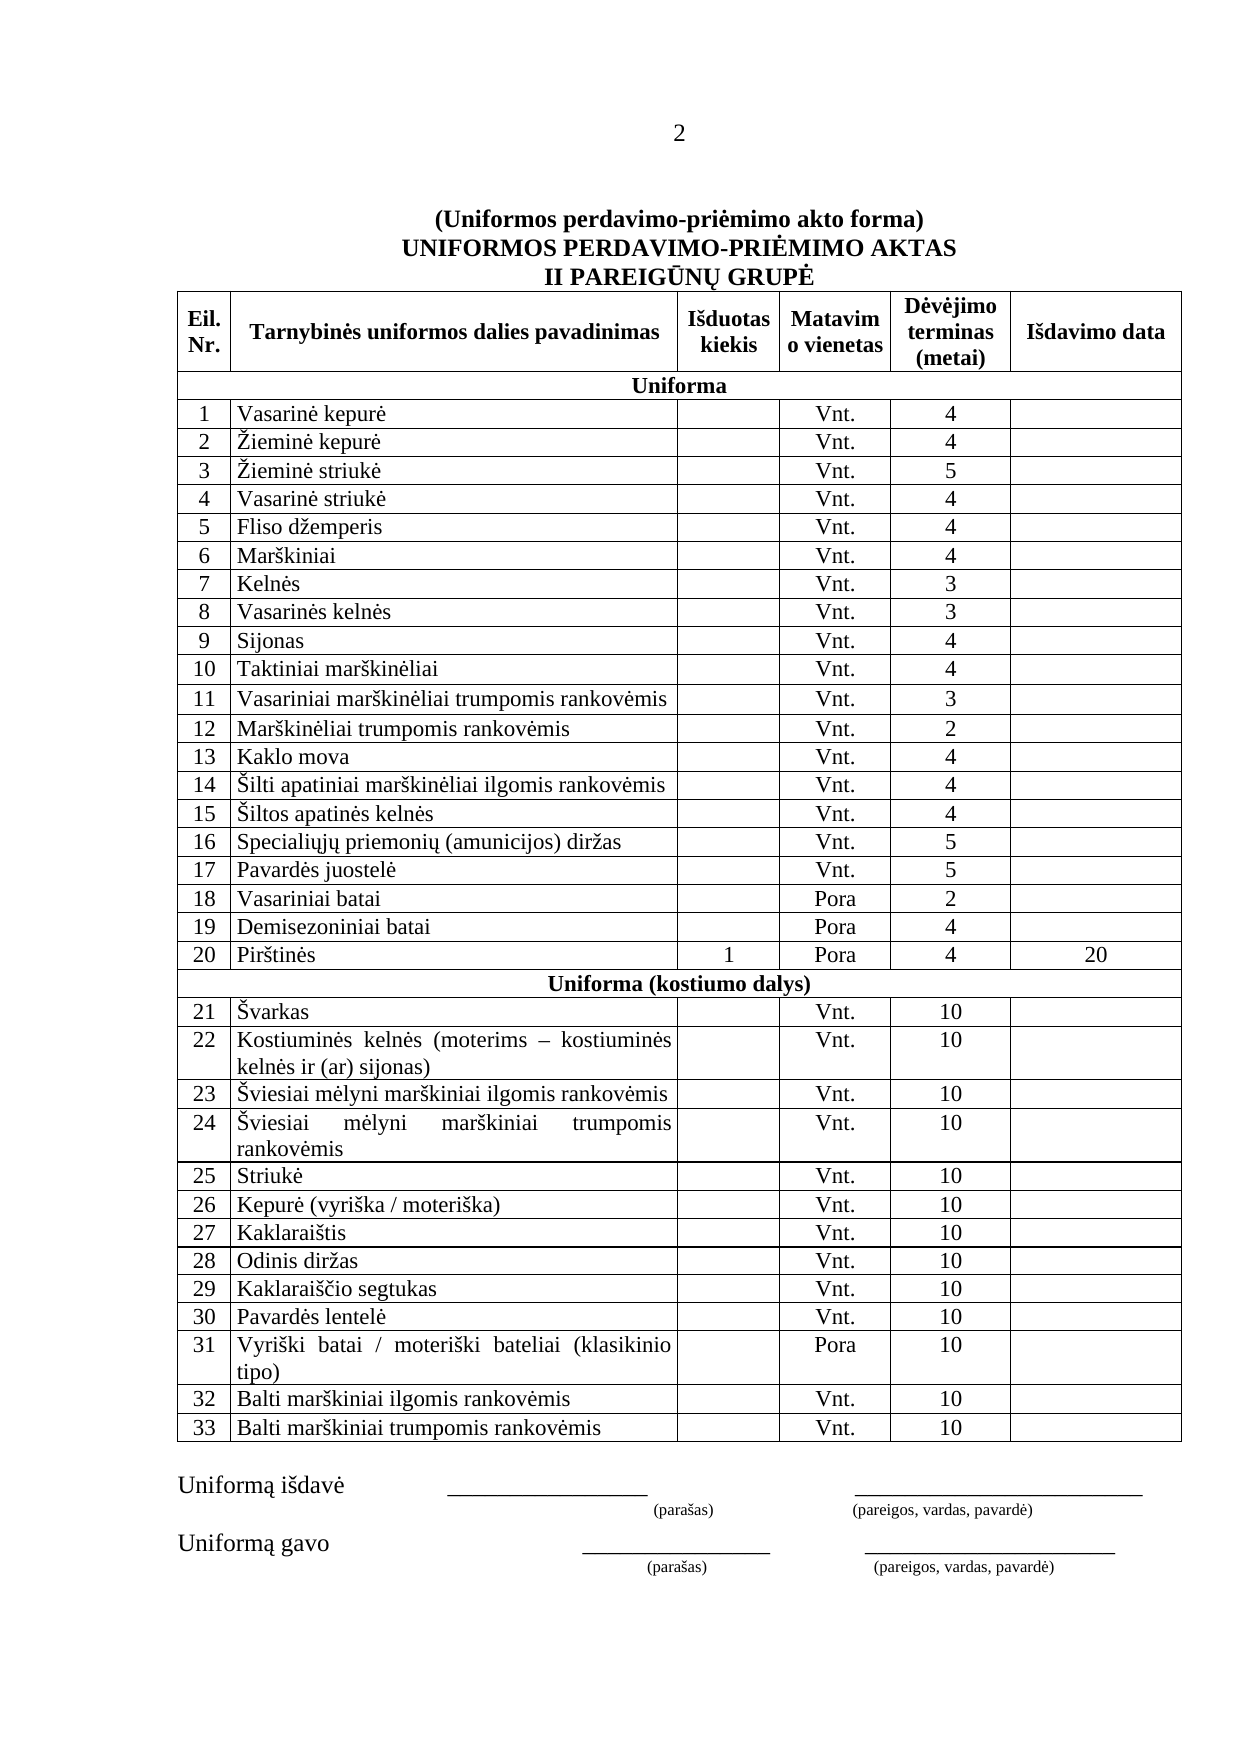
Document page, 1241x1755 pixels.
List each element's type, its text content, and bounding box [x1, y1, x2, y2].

table_cell 1 [178, 400, 230, 427]
table_cell Vnt. [780, 800, 890, 827]
table_cell 10 [891, 1303, 1010, 1330]
table_cell 4 [891, 542, 1010, 569]
table_cell Balti marškiniai ilgomis rankovėmis [231, 1385, 677, 1412]
table_cell 4 [891, 655, 1010, 684]
table_cell 8 [178, 599, 230, 626]
table_header Matavimo vienetas [780, 292, 890, 371]
table_cell [678, 828, 779, 856]
table_cell 3 [178, 457, 230, 484]
table_cell 1 [678, 942, 779, 969]
table_cell [1011, 542, 1181, 569]
table_header Dėvėjimo terminas (metai) [891, 292, 1010, 371]
table_cell Kaklaraiščio segtukas [231, 1275, 677, 1302]
table_cell [678, 1163, 779, 1190]
table_cell Specialiųjų priemonių (amunicijos) diržas [231, 828, 677, 856]
table_cell 10 [891, 1219, 1010, 1246]
table_cell 14 [178, 772, 230, 799]
text II PAREIGŪNŲ GRUPĖ [177, 262, 1181, 291]
table_cell [1011, 627, 1181, 654]
table_cell Kaklaraištis [231, 1219, 677, 1246]
table_cell Marškinėliai trumpomis rankovėmis [231, 715, 677, 742]
table_cell 4 [891, 514, 1010, 541]
table_cell [678, 857, 779, 884]
table_header Tarnybinės uniformos dalies pavadinimas [231, 292, 677, 371]
table_cell Šviesiai mėlyni marškiniai trumpomis rankovėmis [231, 1109, 677, 1161]
table_cell 3 [891, 570, 1010, 597]
table_cell Striukė [231, 1163, 677, 1190]
table_cell Vnt. [780, 1163, 890, 1190]
table_cell [1011, 857, 1181, 884]
table_cell [678, 1027, 779, 1079]
table_cell [678, 913, 779, 941]
table_cell [1011, 913, 1181, 941]
table_cell [678, 1219, 779, 1246]
table_cell Vnt. [780, 772, 890, 799]
table_cell Šilti apatiniai marškinėliai ilgomis rankovėmis [231, 772, 677, 799]
table_cell Vasarinė kepurė [231, 400, 677, 427]
table_cell Vyriški batai / moteriški bateliai (klasikinio tipo) [231, 1331, 677, 1384]
table_cell 21 [178, 998, 230, 1026]
table_cell [678, 429, 779, 456]
table_cell Uniforma [178, 372, 1181, 399]
table_cell 10 [891, 1331, 1010, 1384]
table_cell [1011, 1248, 1181, 1274]
table_cell 33 [178, 1414, 230, 1441]
table_cell 5 [891, 828, 1010, 856]
table_cell Kostiuminės kelnės (moterims – kostiuminės kelnės ir (ar) sijonas) [231, 1027, 677, 1079]
table_cell 4 [891, 429, 1010, 456]
table_cell [1011, 1080, 1181, 1108]
table_cell Fliso džemperis [231, 514, 677, 541]
table_cell [678, 885, 779, 912]
table_cell [1011, 1191, 1181, 1218]
table_cell 25 [178, 1163, 230, 1190]
table_cell Vnt. [780, 570, 890, 597]
table_cell Šiltos apatinės kelnės [231, 800, 677, 827]
table_cell 6 [178, 542, 230, 569]
table_cell 10 [891, 1109, 1010, 1161]
table_cell [678, 1109, 779, 1161]
table_cell Pora [780, 913, 890, 941]
table_cell [678, 1248, 779, 1274]
table_cell 4 [891, 913, 1010, 941]
table_cell 13 [178, 743, 230, 771]
table_cell 22 [178, 1027, 230, 1079]
table_cell [1011, 655, 1181, 684]
table_cell [678, 743, 779, 771]
table_cell 7 [178, 570, 230, 597]
table_cell Švarkas [231, 998, 677, 1026]
table_cell Odinis diržas [231, 1248, 677, 1274]
table_cell Vnt. [780, 1414, 890, 1441]
table_cell Vnt. [780, 1109, 890, 1161]
text (Uniformos perdavimo-priėmimo akto forma) [177, 204, 1181, 233]
table_cell Pora [780, 942, 890, 969]
table_cell Vnt. [780, 400, 890, 427]
table_cell Vasariniai marškinėliai trumpomis rankovėmis [231, 685, 677, 714]
table_cell [678, 1331, 779, 1384]
table_cell Vasarinės kelnės [231, 599, 677, 626]
text (parašas) (pareigos, vardas, pavardė) [177, 1557, 1122, 1586]
table_cell 10 [891, 1080, 1010, 1108]
table_cell [1011, 570, 1181, 597]
table_cell [678, 1275, 779, 1302]
table_cell [1011, 800, 1181, 827]
table_cell 24 [178, 1109, 230, 1161]
table_cell Vnt. [780, 457, 890, 484]
table_cell [1011, 429, 1181, 456]
table_cell 3 [891, 599, 1010, 626]
table_cell 4 [891, 485, 1010, 512]
table_header Eil. Nr. [178, 292, 230, 371]
table_header Išdavimo data [1011, 292, 1181, 371]
table_cell 2 [178, 429, 230, 456]
table_cell [1011, 1027, 1181, 1079]
table_cell [1011, 715, 1181, 742]
table_cell Demisezoniniai batai [231, 913, 677, 941]
table_cell Vnt. [780, 655, 890, 684]
table_cell 28 [178, 1248, 230, 1274]
table_cell Vnt. [780, 828, 890, 856]
text Uniformą gavo _______________ ____________________ [177, 1528, 1181, 1557]
table_cell 10 [891, 1163, 1010, 1190]
table_cell [678, 1385, 779, 1412]
table_cell [678, 1080, 779, 1108]
table_cell [678, 715, 779, 742]
table_cell [678, 514, 779, 541]
text Uniformą išdavė ________________ _______________________ [177, 1471, 1181, 1499]
table_cell [1011, 599, 1181, 626]
table_cell 29 [178, 1275, 230, 1302]
table_cell Vnt. [780, 685, 890, 714]
table_cell Vnt. [780, 743, 890, 771]
text (parašas) (pareigos, vardas, pavardė) [177, 1499, 1181, 1528]
table_cell Žieminė striukė [231, 457, 677, 484]
table_cell 9 [178, 627, 230, 654]
table_cell [1011, 1414, 1181, 1441]
table_cell Vnt. [780, 1027, 890, 1079]
text UNIFORMOS PERDAVIMO-PRIĖMIMO AKTAS [177, 233, 1181, 262]
table_cell [1011, 828, 1181, 856]
table_cell 27 [178, 1219, 230, 1246]
table_cell 10 [891, 1027, 1010, 1079]
table_cell 5 [891, 457, 1010, 484]
table_cell Šviesiai mėlyni marškiniai ilgomis rankovėmis [231, 1080, 677, 1108]
table_cell Vnt. [780, 998, 890, 1026]
table_cell 4 [891, 627, 1010, 654]
table_cell Vnt. [780, 1191, 890, 1218]
table_cell [1011, 1303, 1181, 1330]
table_cell 2 [891, 715, 1010, 742]
table_cell 19 [178, 913, 230, 941]
table_cell Uniforma (kostiumo dalys) [178, 970, 1181, 997]
table_cell [678, 772, 779, 799]
table_cell [678, 570, 779, 597]
table_cell [1011, 885, 1181, 912]
table_cell 31 [178, 1331, 230, 1384]
table_cell [678, 400, 779, 427]
table_cell [1011, 1385, 1181, 1412]
table_cell Vnt. [780, 599, 890, 626]
table_cell [678, 627, 779, 654]
table_cell [1011, 998, 1181, 1026]
table_cell [1011, 1219, 1181, 1246]
table_cell 18 [178, 885, 230, 912]
table_cell Vnt. [780, 1303, 890, 1330]
table_cell 2 [891, 885, 1010, 912]
table_cell 20 [178, 942, 230, 969]
table_cell Pora [780, 885, 890, 912]
table_cell 5 [891, 857, 1010, 884]
table_cell [678, 599, 779, 626]
table_cell Pora [780, 1331, 890, 1384]
table_cell [1011, 1331, 1181, 1384]
table_cell [678, 485, 779, 512]
table_cell 10 [891, 1385, 1010, 1412]
table_cell 10 [891, 1248, 1010, 1274]
table_cell [1011, 514, 1181, 541]
table_cell 10 [178, 655, 230, 684]
table_cell Marškiniai [231, 542, 677, 569]
table_cell Pavardės juostelė [231, 857, 677, 884]
table_cell Vnt. [780, 429, 890, 456]
table_cell 32 [178, 1385, 230, 1412]
table_cell 23 [178, 1080, 230, 1108]
table_cell [1011, 743, 1181, 771]
table_cell Vasarinė striukė [231, 485, 677, 512]
table_cell [1011, 485, 1181, 512]
table_cell 12 [178, 715, 230, 742]
table_cell [678, 655, 779, 684]
table_cell Vnt. [780, 542, 890, 569]
table_cell 4 [891, 942, 1010, 969]
table_cell 26 [178, 1191, 230, 1218]
table_cell [1011, 1275, 1181, 1302]
table_cell Pavardės lentelė [231, 1303, 677, 1330]
table_cell Vnt. [780, 514, 890, 541]
table_cell [1011, 685, 1181, 714]
table_cell Vnt. [780, 1275, 890, 1302]
table_cell [1011, 457, 1181, 484]
table_cell Vnt. [780, 485, 890, 512]
table_cell [678, 1303, 779, 1330]
table_cell 15 [178, 800, 230, 827]
table_cell 4 [891, 743, 1010, 771]
table_cell Taktiniai marškinėliai [231, 655, 677, 684]
table_cell Vnt. [780, 627, 890, 654]
table_cell [1011, 1163, 1181, 1190]
table_cell [1011, 772, 1181, 799]
table_cell Vnt. [780, 1080, 890, 1108]
table_cell 4 [891, 800, 1010, 827]
table_cell 4 [891, 400, 1010, 427]
table_cell Kaklo mova [231, 743, 677, 771]
table_cell Kelnės [231, 570, 677, 597]
table_cell 4 [178, 485, 230, 512]
table_cell [678, 542, 779, 569]
table_cell Vasariniai batai [231, 885, 677, 912]
table_cell Balti marškiniai trumpomis rankovėmis [231, 1414, 677, 1441]
table_header Išduotas kiekis [678, 292, 779, 371]
table_cell [678, 800, 779, 827]
table_cell Vnt. [780, 715, 890, 742]
table_cell 17 [178, 857, 230, 884]
table_cell 10 [891, 1191, 1010, 1218]
table_cell Vnt. [780, 857, 890, 884]
table_cell 3 [891, 685, 1010, 714]
table_cell Vnt. [780, 1385, 890, 1412]
table_cell 4 [891, 772, 1010, 799]
table_cell [678, 685, 779, 714]
table_cell 5 [178, 514, 230, 541]
table_cell 10 [891, 1275, 1010, 1302]
table_cell Žieminė kepurė [231, 429, 677, 456]
table_cell [678, 1414, 779, 1441]
table_cell [678, 998, 779, 1026]
table_cell 16 [178, 828, 230, 856]
table_cell 20 [1011, 942, 1181, 969]
table_cell Sijonas [231, 627, 677, 654]
table_cell 10 [891, 998, 1010, 1026]
table_cell [678, 1191, 779, 1218]
table_cell [1011, 1109, 1181, 1161]
table_cell 30 [178, 1303, 230, 1330]
table_cell 10 [891, 1414, 1010, 1441]
table_cell Vnt. [780, 1248, 890, 1274]
table_cell Kepurė (vyriška / moteriška) [231, 1191, 677, 1218]
table_cell 11 [178, 685, 230, 714]
table_cell Pirštinės [231, 942, 677, 969]
table_cell Vnt. [780, 1219, 890, 1246]
table_cell [1011, 400, 1181, 427]
table_cell [678, 457, 779, 484]
